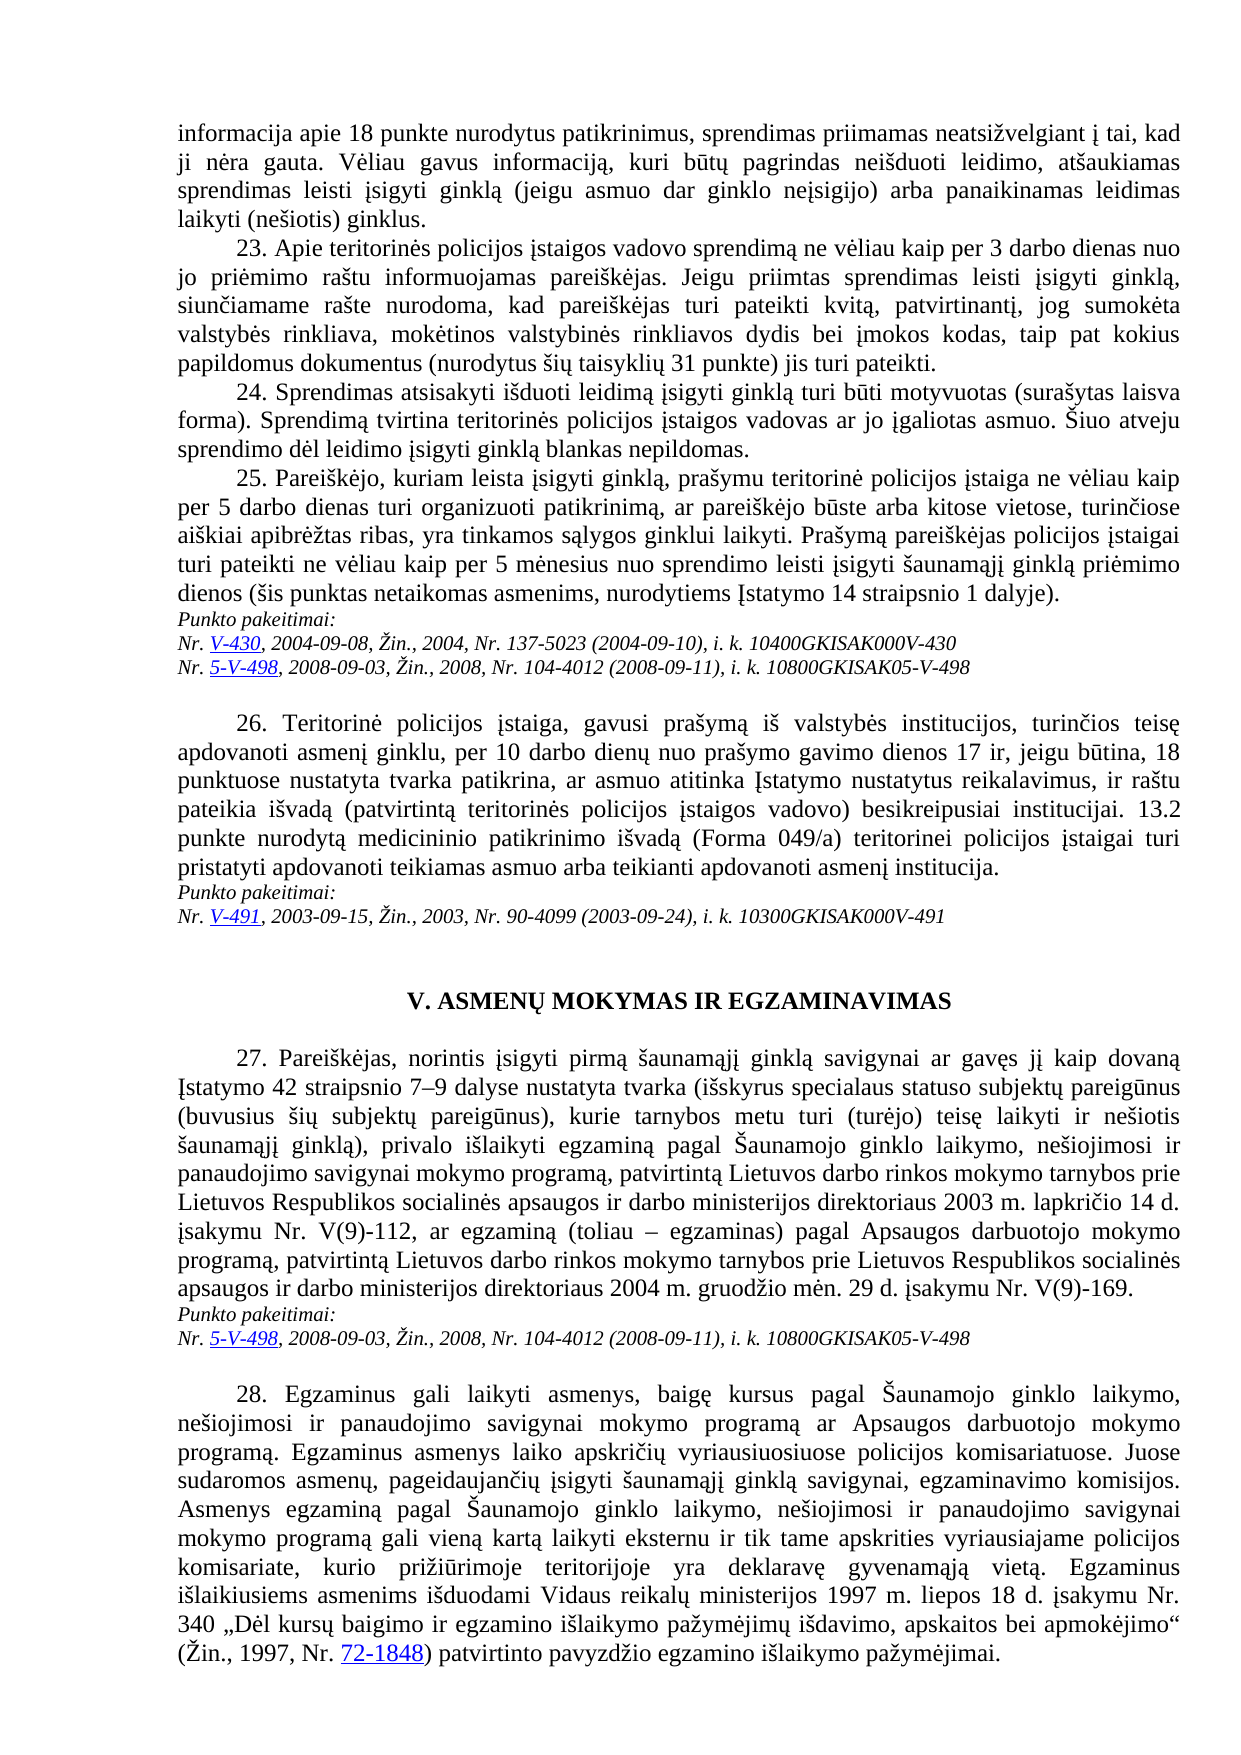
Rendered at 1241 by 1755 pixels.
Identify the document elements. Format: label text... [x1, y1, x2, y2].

text 28. Egzaminus gali laikyti asmenys, baigę kursus pagal Šaunamojo ginklo laikymo, nešiojimosi ir panaudojimo savigynai mokymo programą ar Apsaugos darbuotojo mokymo programą. Egzaminus asmenys laiko apskričių vyriausiuosiuose policijos komisariatuose. Juose sudaromos asmenų, pageidaujančių įsigyti šaunamąjį ginklą savigynai, egzaminavimo komisijos. Asmenys egzaminą pagal Šaunamojo ginklo laikymo, nešiojimosi ir panaudojimo savigynai mokymo programą gali vieną kartą laikyti eksternu ir tik tame apskrities vyriausiajame policijos komisariate, kurio prižiūrimoje teritorijoje yra deklaravę gyvenamąją vietą. Egzaminus išlaikiusiems asmenims išduodami Vidaus reikalų ministerijos 1997 m. liepos 18 d. įsakymu Nr. 340 „Dėl kursų baigimo ir egzamino išlaikymo pažymėjimų išdavimo, apskaitos bei apmokėjimo“ (Žin., 1997, Nr. 72-1848) patvirtinto pavyzdžio egzamino išlaikymo pažymėjimai. [177, 1379, 1181, 1667]
text 23. Apie teritorinės policijos įstaigos vadovo sprendimą ne vėliau kaip per 3 darbo dienas nuo jo priėmimo raštu informuojamas pareiškėjas. Jeigu priimtas sprendimas leisti įsigyti ginklą, siunčiamame rašte nurodoma, kad pareiškėjas turi pateikti kvitą, patvirtinantį, jog sumokėta valstybės rinkliava, mokėtinos valstybinės rinkliavos dydis bei įmokos kodas, taip pat kokius papildomus dokumentus (nurodytus šių taisyklių 31 punkte) jis turi pateikti. [177, 233, 1181, 377]
text Nr. 5-V-498, 2008-09-03, Žin., 2008, Nr. 104-4012 (2008-09-11), i. k. 10800GKISAK05-V-498 [177, 1326, 1181, 1350]
text Punkto pakeitimai: [177, 1302, 1181, 1326]
text Nr. 5-V-498, 2008-09-03, Žin., 2008, Nr. 104-4012 (2008-09-11), i. k. 10800GKISAK05-V-498 [177, 655, 1181, 679]
text Punkto pakeitimai: [177, 607, 1181, 631]
text Nr. V-430, 2004-09-08, Žin., 2004, Nr. 137-5023 (2004-09-10), i. k. 10400GKISAK000V-430 [177, 631, 1181, 655]
text 26. Teritorinė policijos įstaiga, gavusi prašymą iš valstybės institucijos, turinčios teisę apdovanoti asmenį ginklu, per 10 darbo dienų nuo prašymo gavimo dienos 17 ir, jeigu būtina, 18 punktuose nustatyta tvarka patikrina, ar asmuo atitinka Įstatymo nustatytus reikalavimus, ir raštu pateikia išvadą (patvirtintą teritorinės policijos įstaigos vadovo) besikreipusiai institucijai. 13.2 punkte nurodytą medicininio patikrinimo išvadą (Forma 049/a) teritorinei policijos įstaigai turi pristatyti apdovanoti teikiamas asmuo arba teikianti apdovanoti asmenį institucija. [177, 708, 1181, 880]
text 27. Pareiškėjas, norintis įsigyti pirmą šaunamąjį ginklą savigynai ar gavęs jį kaip dovaną Įstatymo 42 straipsnio 7–9 dalyse nustatyta tvarka (išskyrus specialaus statuso subjektų pareigūnus (buvusius šių subjektų pareigūnus), kurie tarnybos metu turi (turėjo) teisę laikyti ir nešiotis šaunamąjį ginklą), privalo išlaikyti egzaminą pagal Šaunamojo ginklo laikymo, nešiojimosi ir panaudojimo savigynai mokymo programą, patvirtintą Lietuvos darbo rinkos mokymo tarnybos prie Lietuvos Respublikos socialinės apsaugos ir darbo ministerijos direktoriaus 2003 m. lapkričio 14 d. įsakymu Nr. V(9)-112, ar egzaminą (toliau – egzaminas) pagal Apsaugos darbuotojo mokymo programą, patvirtintą Lietuvos darbo rinkos mokymo tarnybos prie Lietuvos Respublikos socialinės apsaugos ir darbo ministerijos direktoriaus 2004 m. gruodžio mėn. 29 d. įsakymu Nr. V(9)-169. [177, 1043, 1181, 1302]
text Punkto pakeitimai: [177, 880, 1181, 904]
text 25. Pareiškėjo, kuriam leista įsigyti ginklą, prašymu teritorinė policijos įstaiga ne vėliau kaip per 5 darbo dienas turi organizuoti patikrinimą, ar pareiškėjo būste arba kitose vietose, turinčiose aiškiai apibrėžtas ribas, yra tinkamos sąlygos ginklui laikyti. Prašymą pareiškėjas policijos įstaigai turi pateikti ne vėliau kaip per 5 mėnesius nuo sprendimo leisti įsigyti šaunamąjį ginklą priėmimo dienos (šis punktas netaikomas asmenims, nurodytiems Įstatymo 14 straipsnio 1 dalyje). [177, 463, 1181, 607]
text informacija apie 18 punkte nurodytus patikrinimus, sprendimas priimamas neatsižvelgiant į tai, kad ji nėra gauta. Vėliau gavus informaciją, kuri būtų pagrindas neišduoti leidimo, atšaukiamas sprendimas leisti įsigyti ginklą (jeigu asmuo dar ginklo neįsigijo) arba panaikinamas leidimas laikyti (nešiotis) ginklus. [177, 118, 1181, 233]
text 24. Sprendimas atsisakyti išduoti leidimą įsigyti ginklą turi būti motyvuotas (surašytas laisva forma). Sprendimą tvirtina teritorinės policijos įstaigos vadovas ar jo įgaliotas asmuo. Šiuo atveju sprendimo dėl leidimo įsigyti ginklą blankas nepildomas. [177, 377, 1181, 463]
text Nr. V-491, 2003-09-15, Žin., 2003, Nr. 90-4099 (2003-09-24), i. k. 10300GKISAK000V-491 [177, 904, 1181, 928]
text V. ASMENŲ MOKYMAS IR EGZAMINAVIMAS [177, 986, 1181, 1015]
